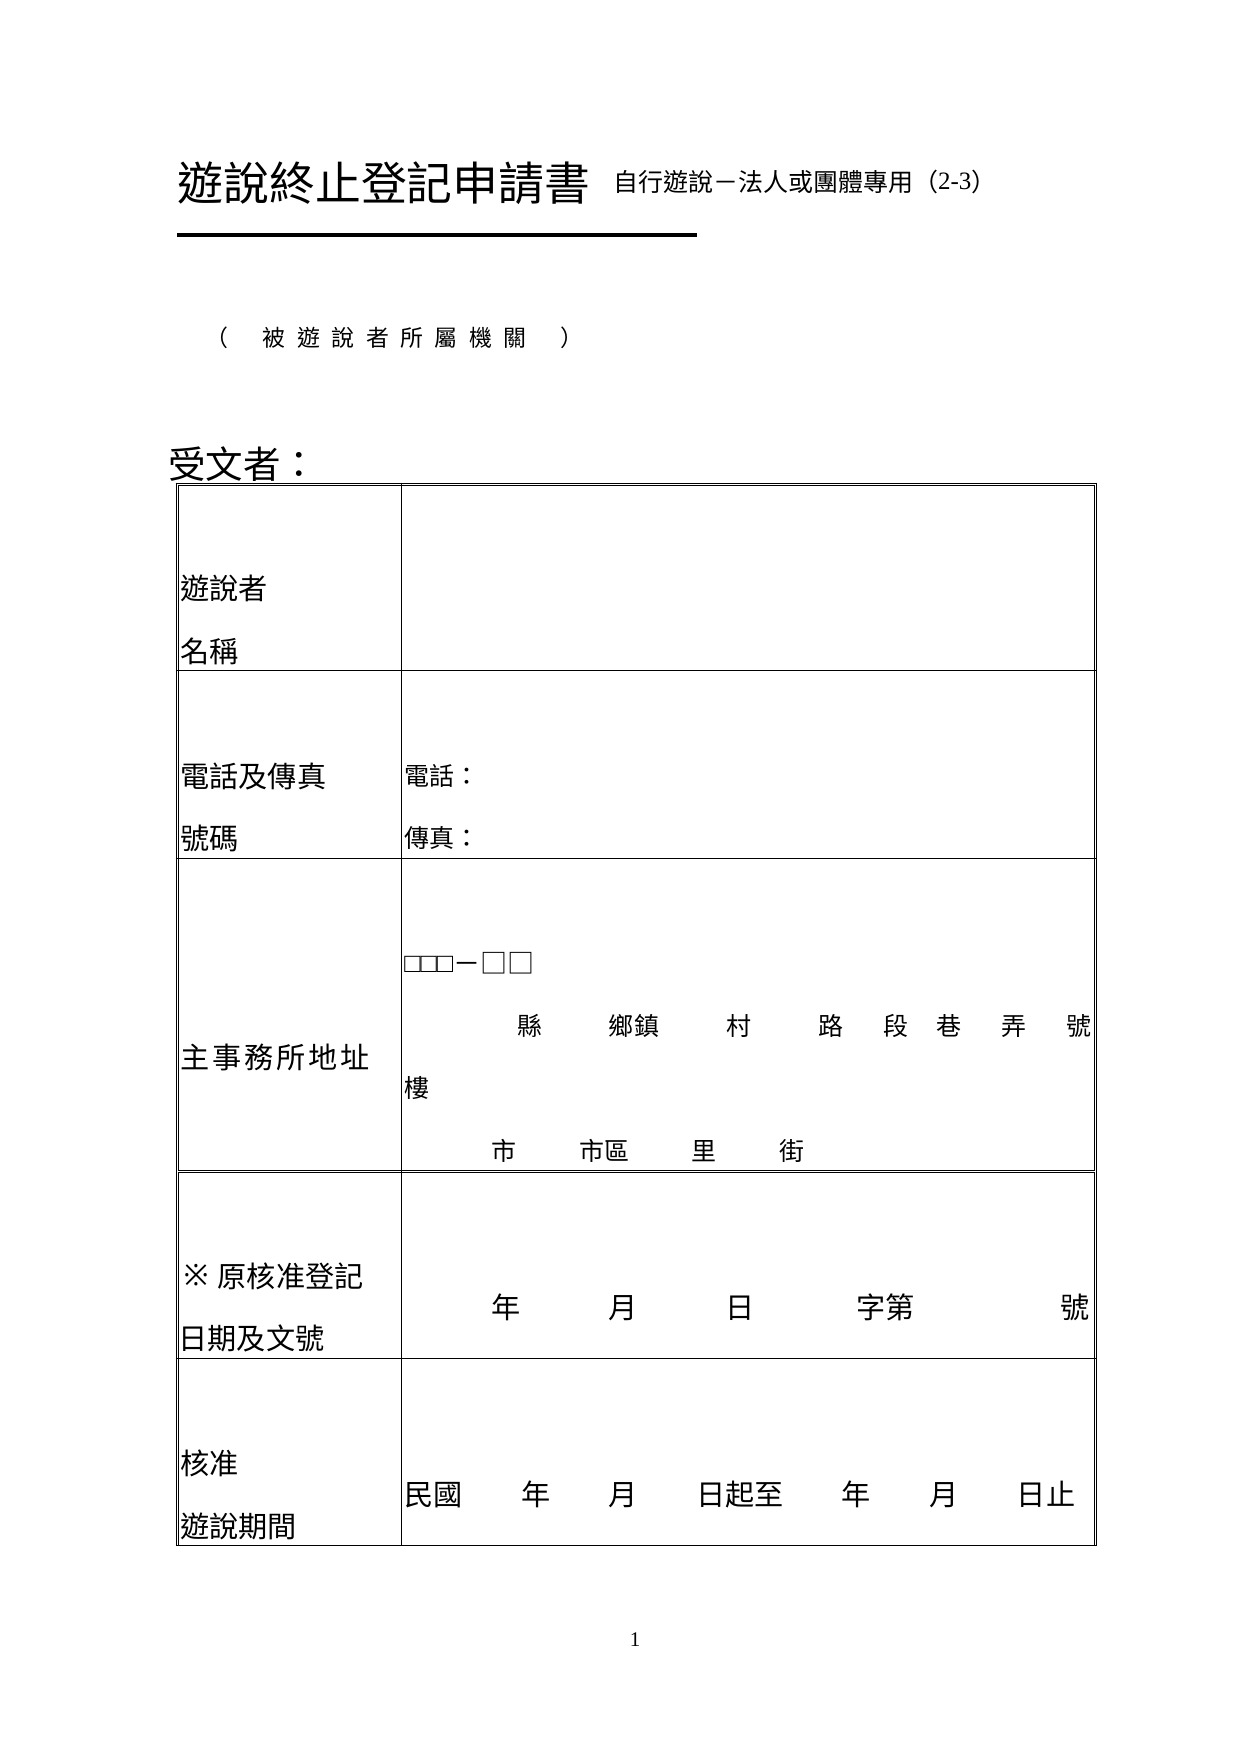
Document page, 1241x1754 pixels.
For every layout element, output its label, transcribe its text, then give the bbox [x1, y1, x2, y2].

text 遊說終止登記申請書 自行遊說－法人或團體專用（2-3） [84, 108, 1092, 233]
table_cell 電話及傳真 號碼 [179, 671, 401, 858]
table_cell 主事務所地址 [179, 859, 401, 1170]
table_cell 核准 遊說期間 [179, 1359, 401, 1545]
table_cell 電話： 傳真： [402, 671, 1094, 858]
table_cell 原核准登記 日期及文號 [179, 1173, 401, 1358]
table_cell 年 月 日 字第 號 [402, 1173, 1094, 1358]
text 受文者： [112, 420, 1092, 483]
table_cell 民國 年 月 日起至 年 月 日止 [402, 1359, 1094, 1545]
table_header （ 被 遊 說 者 所 屬 機 關 ） [177, 237, 697, 358]
table_header 遊說者 名稱 [179, 486, 401, 670]
table_header [402, 486, 1094, 670]
table_cell □□□－□□ 縣 鄉鎮 村 路 段 巷 弄 號 樓 市 市區 里 街 [402, 859, 1094, 1170]
